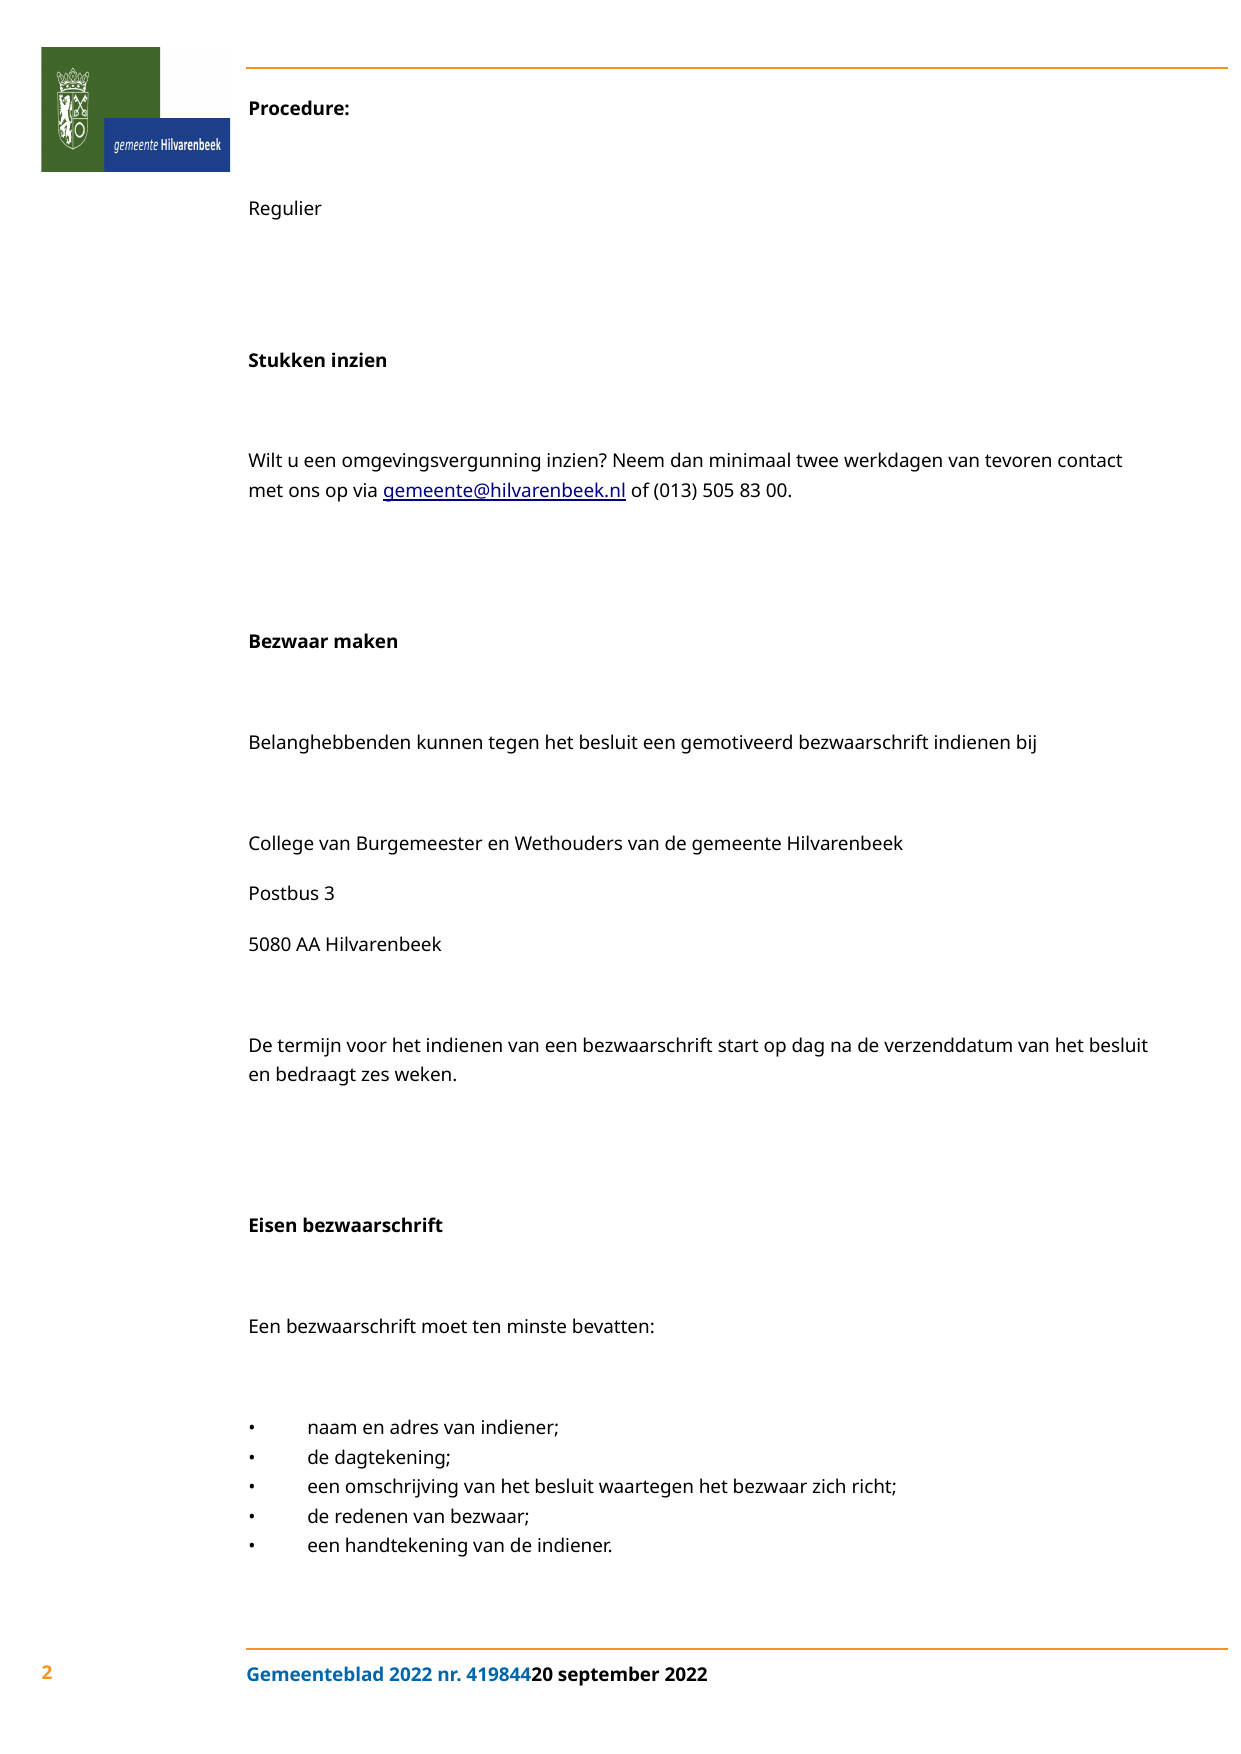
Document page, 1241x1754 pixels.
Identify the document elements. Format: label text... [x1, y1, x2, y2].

text Postbus 3 [248, 881, 1152, 906]
list naam en adres van indiener; [248, 1414, 1152, 1440]
list de redenen van bezwaar; [248, 1503, 1152, 1529]
text Stukken inzien [248, 347, 1152, 373]
text Belanghebbenden kunnen tegen het besluit een gemotiveerd bezwaarschrift indienen bij [248, 729, 1152, 755]
text De termijn voor het indienen van een bezwaarschrift start op dag na de verzenddatum van het besluit en bedraagt zes weken. [248, 1032, 1152, 1087]
text Regulier [248, 196, 1152, 221]
list een handtekening van de indiener. [248, 1533, 1152, 1558]
text Een bezwaarschrift moet ten minste bevatten: [248, 1313, 1152, 1339]
text Procedure: [248, 95, 1152, 121]
text 5080 AA Hilvarenbeek [248, 931, 1152, 957]
text Eisen bezwaarschrift [248, 1213, 1152, 1238]
text Wilt u een omgevingsvergunning inzien? Neem dan minimaal twee werkdagen van tevoren contact met ons op via gemeente@hilvarenbeek.nl of (013) 505 83 00. [248, 448, 1152, 503]
text Bezwaar maken [248, 628, 1152, 654]
list een omschrijving van het besluit waartegen het bezwaar zich richt; [248, 1473, 1152, 1499]
text College van Burgemeester en Wethouders van de gemeente Hilvarenbeek [248, 830, 1152, 856]
picture [41, 47, 231, 172]
list de dagtekening; [248, 1444, 1152, 1470]
